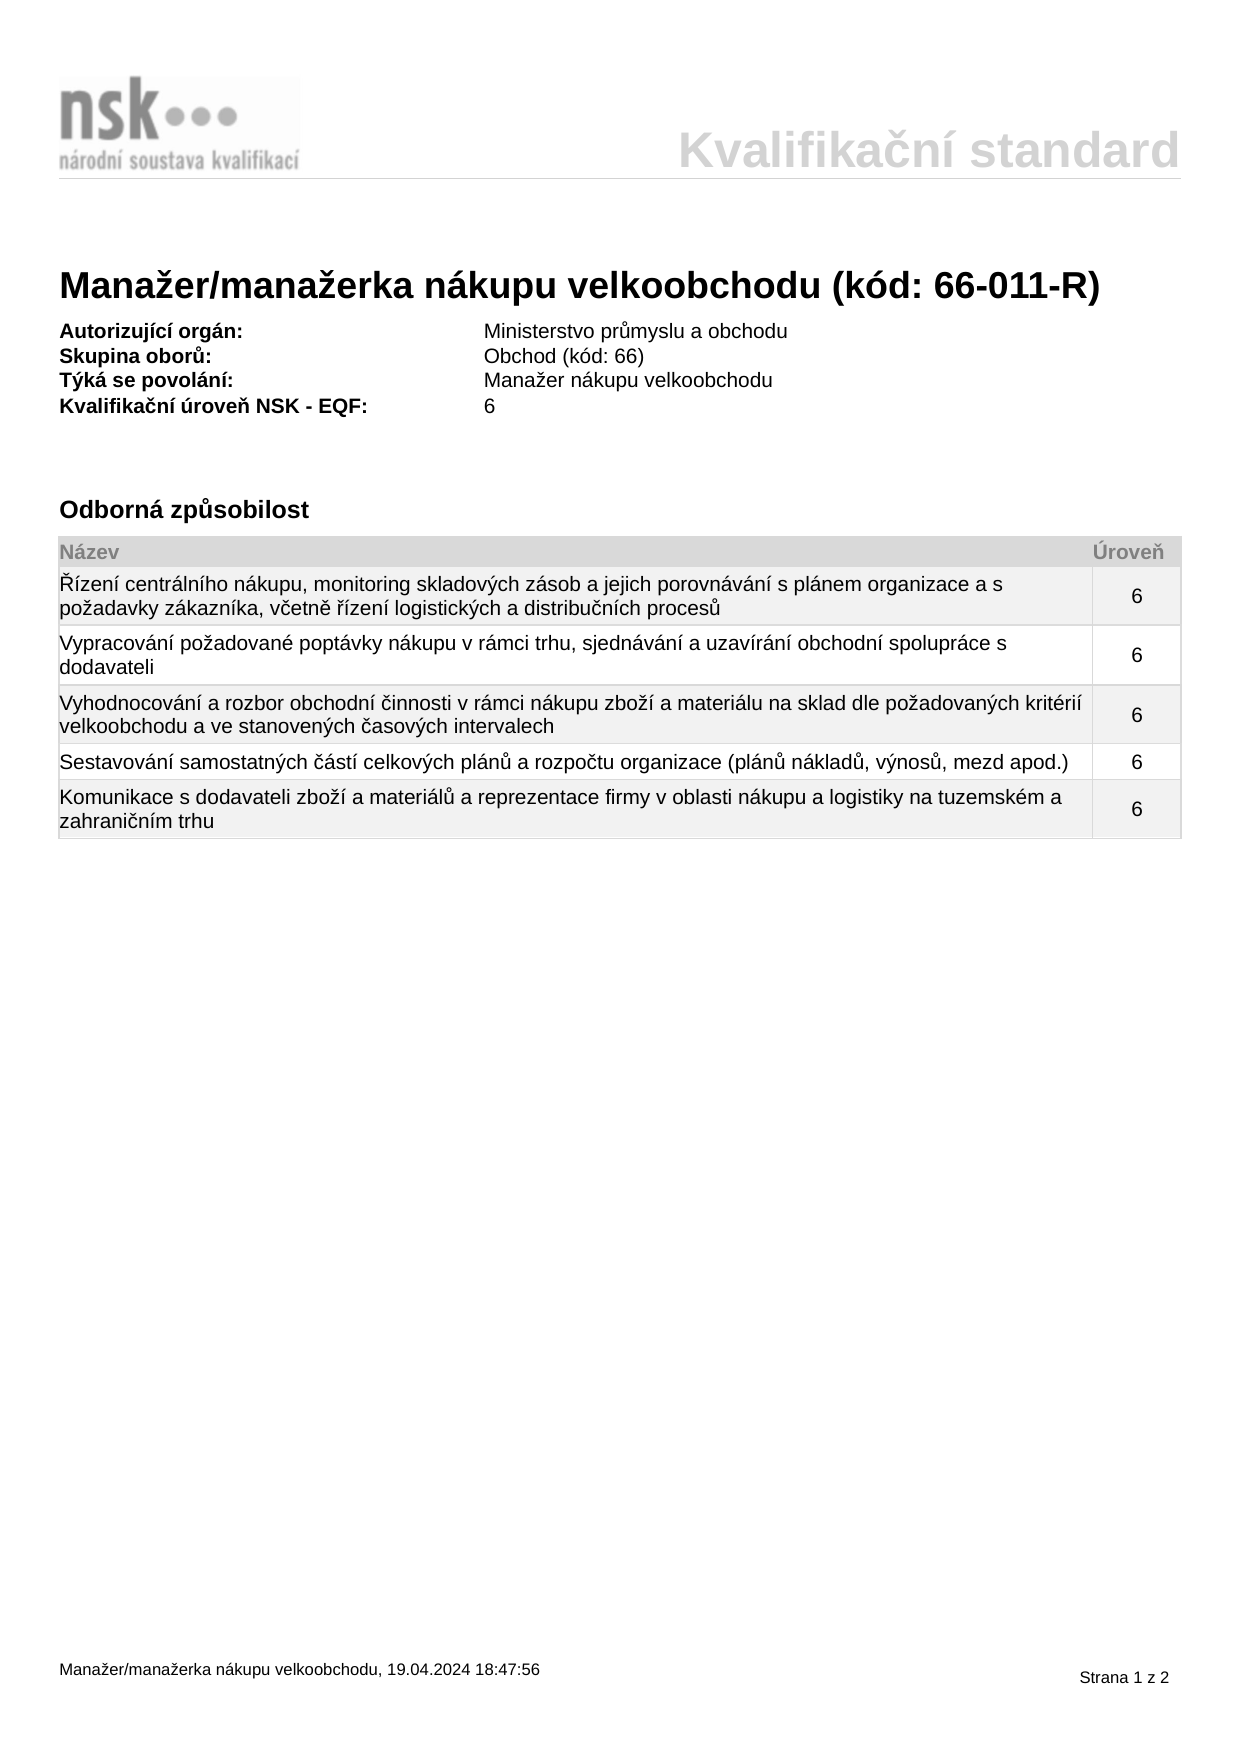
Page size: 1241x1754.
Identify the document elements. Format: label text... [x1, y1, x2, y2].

table_cell [484, 839, 620, 1137]
table_cell [620, 1399, 626, 1659]
table_cell [626, 1399, 862, 1659]
table_cell Kvalifikační úroveň NSK - EQF: [59, 394, 483, 417]
table_cell 6 [1093, 626, 1180, 684]
table_cell [484, 196, 620, 224]
table_cell 6 [1093, 780, 1180, 837]
table_cell [1093, 307, 1169, 319]
table_cell [620, 307, 626, 319]
table_cell [1093, 196, 1169, 224]
table_cell Název [60, 537, 1092, 566]
table_cell Autorizující orgán: [59, 319, 483, 343]
table_cell Vyhodnocování a rozbor obchodní činnosti v rámci nákupu zboží a materiálu na sklad dle požadovaných kritérií velkoobchodu a ve stanovených časových intervalech [60, 686, 1092, 743]
table_cell Vypracování požadované poptávky nákupu v rámci trhu, sjednávání a uzavírání obchodní spolupráce s dodavateli [60, 626, 1092, 684]
table_cell [1093, 1138, 1169, 1398]
table_cell [59, 172, 483, 178]
table_cell [1169, 839, 1181, 1137]
table_cell 6 [1093, 744, 1180, 779]
table_cell [862, 839, 1093, 1137]
table_cell [484, 1138, 620, 1398]
table_cell Odborná způsobilost [59, 489, 1181, 524]
table_cell [59, 179, 1181, 196]
table_cell [626, 524, 862, 536]
table_cell Skupina oborů: [59, 344, 483, 368]
table_cell [1093, 524, 1169, 536]
table_cell [862, 1399, 1093, 1659]
table_cell [1169, 307, 1181, 319]
table_cell [626, 839, 862, 1137]
table_cell [626, 418, 862, 489]
table_cell [1169, 1399, 1181, 1659]
table_cell [59, 1138, 483, 1398]
table_cell 6 [1093, 686, 1180, 743]
table_cell [862, 524, 1093, 536]
table_cell [484, 418, 620, 489]
table_cell [484, 1399, 620, 1659]
table_cell [620, 1138, 626, 1398]
table_cell Obchod (kód: 66) [484, 344, 1181, 368]
table_cell [1169, 418, 1181, 489]
table_cell Strana 1 z 2 [862, 1660, 1169, 1696]
table_cell 6 [1093, 567, 1180, 624]
table_header Kvalifikační standard [626, 59, 1181, 178]
table_cell 6 [484, 394, 1181, 417]
table_cell [620, 839, 626, 1137]
table_cell [1093, 1399, 1169, 1659]
table_cell [1169, 196, 1181, 224]
table_cell [59, 524, 483, 536]
table_cell [626, 1138, 862, 1398]
table_cell [862, 418, 1093, 489]
table_cell Ministerstvo průmyslu a obchodu [484, 319, 1181, 344]
table_cell [1169, 1138, 1181, 1398]
table_cell [484, 524, 620, 536]
table_cell Komunikace s dodavateli zboží a materiálů a reprezentace firmy v oblasti nákupu a logistiky na tuzemském a zahraničním trhu [60, 780, 1092, 837]
table_cell Týká se povolání: [59, 368, 483, 392]
table_cell [620, 524, 626, 536]
table_cell [626, 196, 862, 224]
table_cell Úroveň [1093, 537, 1180, 566]
table_cell [59, 418, 483, 489]
table_cell Manažer/manažerka nákupu velkoobchodu (kód: 66-011-R) [59, 224, 1181, 307]
picture [58, 59, 621, 172]
table_cell [1169, 524, 1181, 536]
table_cell Řízení centrálního nákupu, monitoring skladových zásob a jejich porovnávání s plánem organizace a s požadavky zákazníka, včetně řízení logistických a distribučních procesů [60, 567, 1092, 624]
table_cell [59, 839, 483, 1137]
table_cell [862, 307, 1093, 319]
table_cell [1093, 839, 1169, 1137]
table_cell Sestavování samostatných částí celkových plánů a rozpočtu organizace (plánů nákladů, výnosů, mezd apod.) [60, 744, 1092, 779]
table_cell [59, 196, 483, 224]
table_cell [484, 172, 620, 178]
table_cell [620, 196, 626, 224]
table_cell [59, 1399, 483, 1659]
table_cell [59, 307, 483, 319]
table_cell [862, 1138, 1093, 1398]
table_cell Manažer/manažerka nákupu velkoobchodu, 19.04.2024 18:47:56 [59, 1660, 862, 1696]
table_cell Manažer nákupu velkoobchodu [484, 368, 1181, 393]
table_cell [620, 418, 626, 489]
table_cell [1169, 1660, 1181, 1696]
table_cell [862, 196, 1093, 224]
table_cell [484, 307, 620, 319]
table_cell [1093, 418, 1169, 489]
table_cell [626, 307, 862, 319]
table_header [621, 59, 626, 172]
